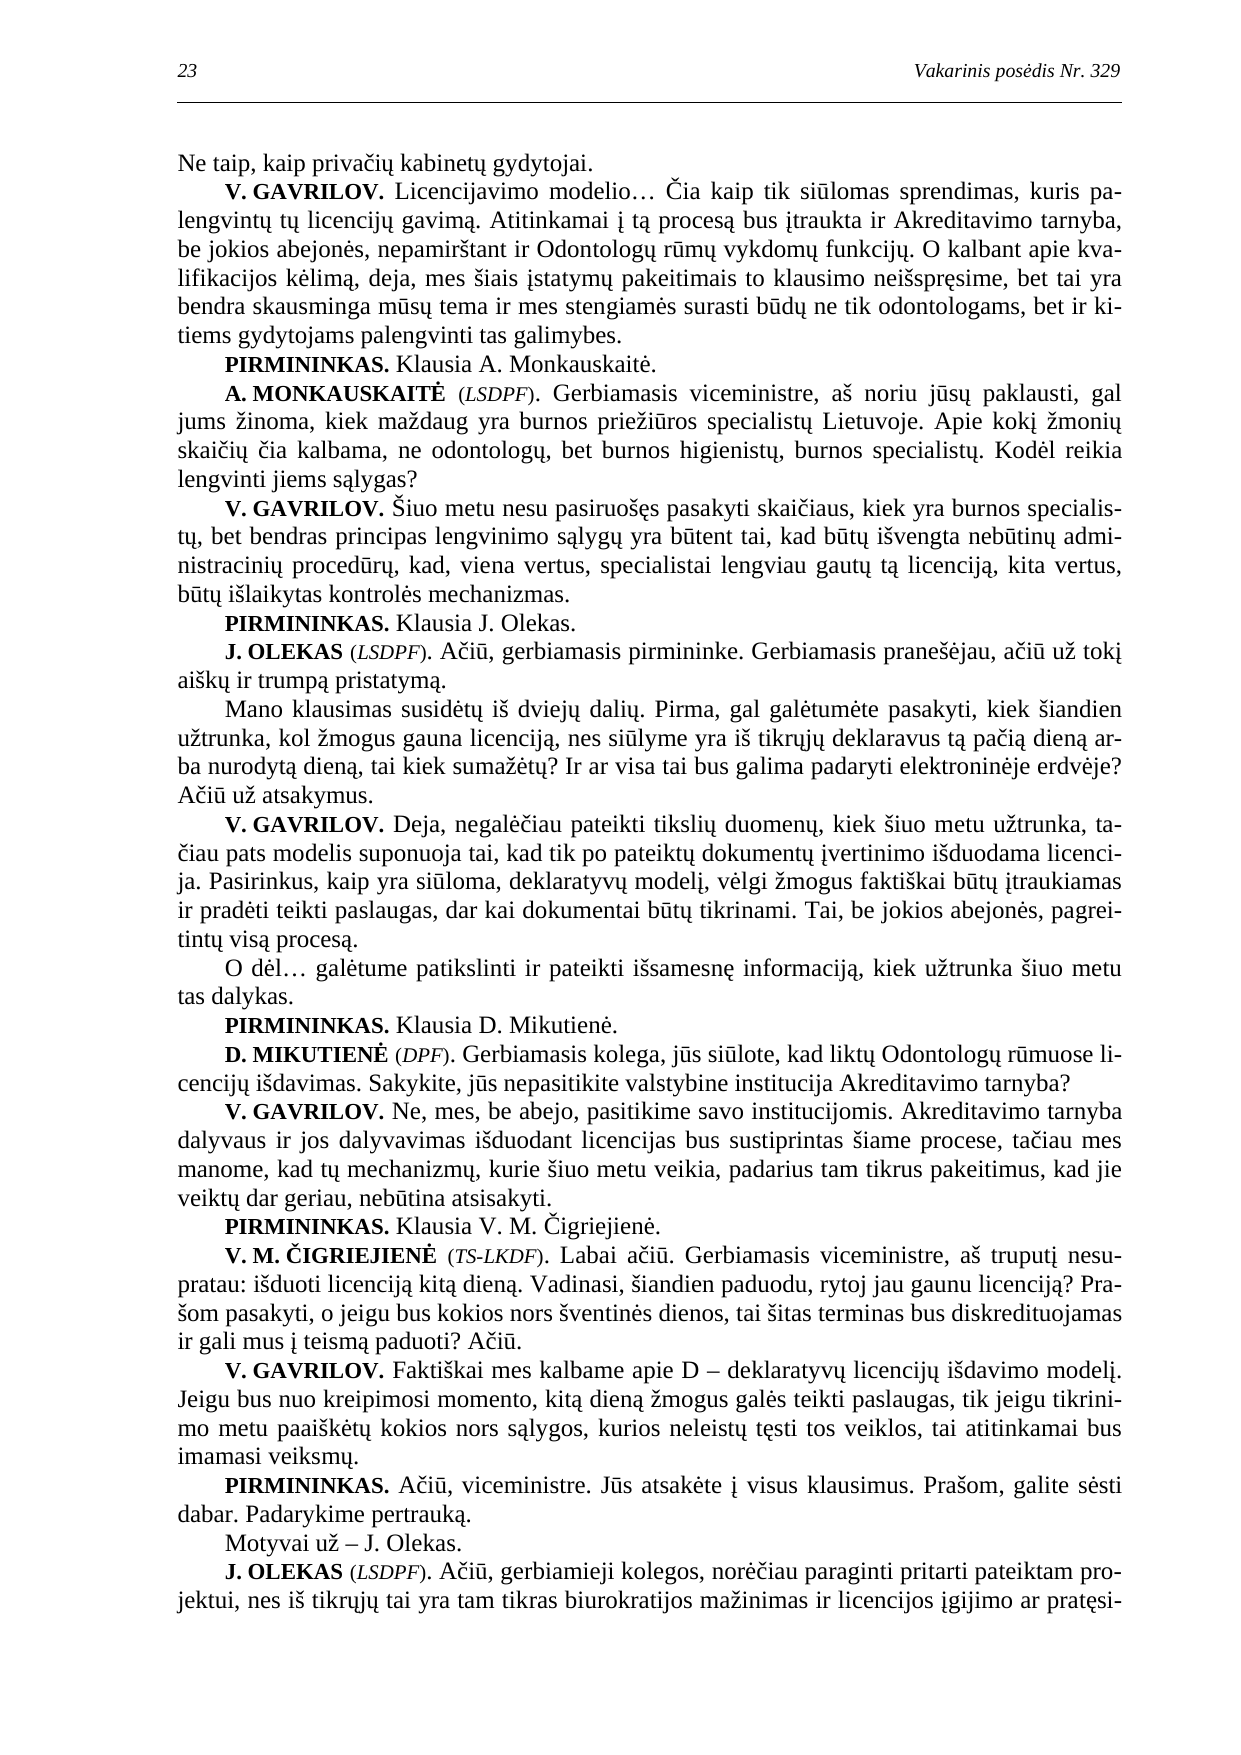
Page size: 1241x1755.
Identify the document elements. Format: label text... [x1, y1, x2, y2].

text Mo­ty­vai už – J. Ole­kas. [177, 1528, 1122, 1556]
text D. MIKUTIENĖ (DPF). Ger­bia­ma­sis ko­le­ga, jūs siū­lo­te, kad lik­tų Odon­to­lo­gų rū­muo­se li­cen­ci­jų iš­da­vi­mas. Sa­ky­ki­te, jūs ne­pa­si­ti­ki­te vals­ty­bi­ne ins­ti­tu­ci­ja Ak­re­di­ta­vi­mo tar­ny­ba? [177, 1039, 1122, 1096]
text Ma­no klau­si­mas su­si­dė­tų iš dvie­jų da­lių. Pir­ma, gal ga­lė­tu­mė­te pa­sa­ky­ti, kiek šian­dien už­trun­ka, kol žmo­gus gau­na li­cen­ci­ją, nes siū­ly­me yra iš tik­rų­jų de­kla­ra­vus tą pa­čią die­ną ar­ba nu­ro­dy­tą die­ną, tai kiek su­ma­žė­tų? Ir ar vi­sa tai bus ga­li­ma pa­da­ry­ti elek­tro­ni­nė­je erd­vė­je? Ačiū už at­sa­ky­mus. [177, 694, 1122, 809]
text V. M. ČIGRIEJIENĖ (TS-LKDF). La­bai ačiū. Ger­bia­ma­sis vi­ce­mi­nist­re, aš tru­pu­tį ne­su­pra­tau: iš­duo­ti li­cen­ci­ją ki­tą die­ną. Va­di­na­si, šian­dien pa­duo­du, ry­toj jau gau­nu li­cen­ci­ją? Pra­šom pa­sa­ky­ti, o jei­gu bus ko­kios nors šven­ti­nės die­nos, tai ši­tas ter­mi­nas bus dis­kre­di­tuo­ja­mas ir ga­li mus į teis­mą pa­duo­ti? Ačiū. [177, 1240, 1122, 1355]
text A. MONKAUSKAITĖ (LSDPF). Ger­bia­ma­sis vi­ce­mi­nist­re, aš no­riu jū­sų pa­klaus­ti, gal jums ži­no­ma, kiek maž­daug yra bur­nos prie­žiū­ros spe­cia­lis­tų Lie­tu­vo­je. Apie ko­kį žmo­nių skai­čių čia kal­ba­ma, ne odon­to­lo­gų, bet bur­nos hi­gie­nis­tų, bur­nos spe­cia­lis­tų. Ko­dėl rei­kia leng­vin­ti jiems są­ly­gas? [177, 378, 1122, 493]
text O dėl… ga­lė­tu­me pa­tiks­lin­ti ir pa­teik­ti iš­sa­mes­nę in­for­ma­ci­ją, kiek už­trun­ka šiuo me­tu tas da­ly­kas. [177, 953, 1122, 1010]
text PIRMININKAS. Klau­sia V. M. Čig­rie­jie­nė. [177, 1211, 1122, 1240]
text V. GAVRILOV. Li­cen­ci­ja­vi­mo mo­de­lio… Čia kaip tik siū­lo­mas spren­di­mas, ku­ris pa­leng­vin­tų tų li­cen­ci­jų ga­vi­mą. Ati­tin­ka­mai į tą pro­ce­są bus įtrauk­ta ir Ak­re­di­ta­vi­mo tar­ny­ba, be jo­kios abe­jo­nės, ne­pa­mirš­tant ir Odon­to­lo­gų rū­mų vyk­do­mų funk­ci­jų. O kal­bant apie kva­li­fi­ka­ci­jos kė­li­mą, de­ja, mes šiais įsta­ty­mų pa­kei­ti­mais to klau­si­mo ne­iš­sprę­si­me, bet tai yra ben­dra skaus­min­ga mū­sų te­ma ir mes sten­gia­mės su­ras­ti bū­dų ne tik odon­to­lo­gams, bet ir ki­tiems gy­dy­to­jams pa­leng­vin­ti tas ga­li­my­bes. [177, 176, 1122, 349]
text PIRMININKAS. Klau­sia A. Mon­kaus­kai­tė. [177, 349, 1122, 378]
text Ne taip, kaip pri­va­čių ka­bi­ne­tų gy­dy­to­jai. [177, 148, 1122, 176]
text V. GAVRILOV. Fak­tiš­kai mes kal­ba­me apie D – de­kla­ra­ty­vų li­cen­ci­jų iš­da­vi­mo mo­de­lį. Jei­gu bus nuo krei­pi­mo­si mo­men­to, ki­tą die­ną žmo­gus ga­lės teik­ti pa­slau­gas, tik jei­gu tik­ri­ni­mo me­tu pa­aiš­kė­tų ko­kios nors są­ly­gos, ku­rios ne­leis­tų tęs­ti tos veik­los, tai ati­tin­ka­mai bus ima­ma­si veiks­mų. [177, 1355, 1122, 1470]
text PIRMININKAS. Klau­sia D. Mi­ku­tie­nė. [177, 1010, 1122, 1039]
text J. OLEKAS (LSDPF). Ačiū, ger­bia­ma­sis pir­mi­nin­ke. Ger­bia­ma­sis pra­ne­šė­jau, ačiū už to­kį aiš­kų ir trum­pą pri­sta­ty­mą. [177, 636, 1122, 694]
text PIRMININKAS. Klau­sia J. Ole­kas. [177, 608, 1122, 636]
text PIRMININKAS. Ačiū, vi­ce­mi­nist­re. Jūs at­sa­kė­te į vi­sus klau­si­mus. Pra­šom, ga­li­te sės­ti da­bar. Pa­da­ry­ki­me per­trau­ką. [177, 1470, 1122, 1528]
text V. GAVRILOV. Šiuo me­tu ne­su pa­si­ruo­šęs pa­sa­ky­ti skai­čiaus, kiek yra bur­nos spe­cia­lis­tų, bet ben­dras prin­ci­pas leng­vi­ni­mo są­ly­gų yra bū­tent tai, kad bū­tų iš­veng­ta ne­bū­ti­nų ad­mi­nist­ra­ci­nių pro­ce­dū­rų, kad, vie­na ver­tus, spe­cia­lis­tai leng­viau gau­tų tą li­cen­ci­ją, ki­ta ver­tus, bū­tų iš­lai­ky­tas kon­tro­lės me­cha­niz­mas. [177, 493, 1122, 608]
text V. GAVRILOV. Ne, mes, be abe­jo, pa­si­ti­ki­me sa­vo ins­ti­tu­ci­jo­mis. Ak­re­di­ta­vi­mo tar­ny­ba da­ly­vaus ir jos da­ly­va­vi­mas iš­duo­dant li­cen­ci­jas bus su­stip­rin­tas šia­me pro­ce­se, ta­čiau mes ma­no­me, kad tų me­cha­niz­mų, ku­rie šiuo me­tu vei­kia, pa­da­rius tam tik­rus pa­kei­ti­mus, kad jie veik­tų dar ge­riau, ne­bū­ti­na at­si­sa­ky­ti. [177, 1096, 1122, 1211]
text J. OLEKAS (LSDPF). Ačiū, ger­bia­mie­ji ko­le­gos, no­rė­čiau pa­ra­gin­ti pri­tar­ti pa­teik­tam pro­jek­tui, nes iš tik­rų­jų tai yra tam tik­ras biu­ro­kratijos ma­ži­ni­mas ir li­cen­ci­jos įgi­ji­mo ar pra­tę­si­ [177, 1556, 1122, 1614]
text V. GAVRILOV. De­ja, ne­ga­lė­čiau pa­teik­ti tiks­lių duo­me­nų, kiek šiuo me­tu už­trun­ka, ta­čiau pats mo­de­lis su­po­nuo­ja tai, kad tik po pa­teik­tų do­ku­men­tų įver­ti­ni­mo iš­duo­da­ma li­cen­ci­ja. Pa­si­rin­kus, kaip yra siū­lo­ma, de­kla­ra­ty­vų mo­de­lį, vėl­gi žmo­gus fak­tiš­kai bū­tų įtrau­kia­mas ir pra­dė­ti teik­ti pa­slau­gas, dar kai do­ku­men­tai bū­tų tik­ri­na­mi. Tai, be jo­kios abe­jo­nės, pa­grei­tin­tų vi­są pro­ce­są. [177, 809, 1122, 953]
